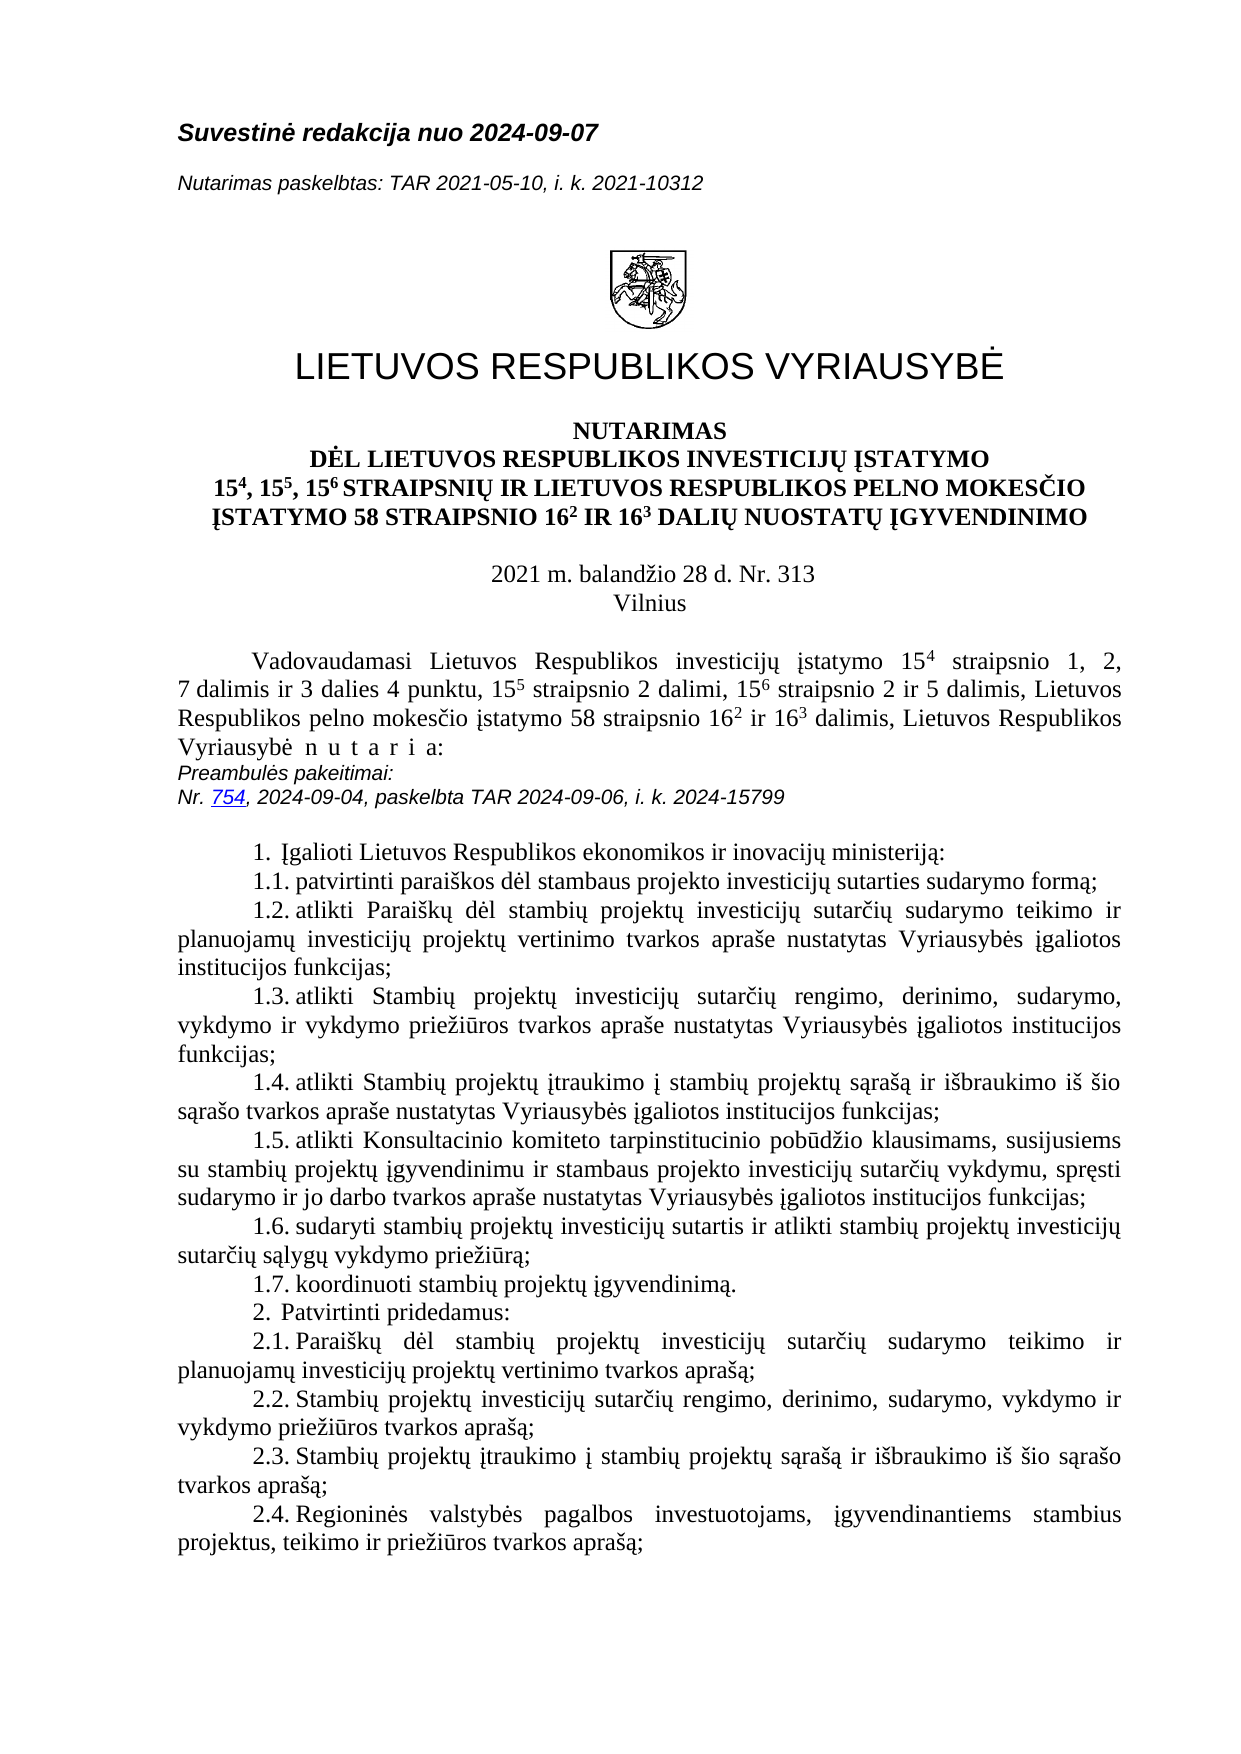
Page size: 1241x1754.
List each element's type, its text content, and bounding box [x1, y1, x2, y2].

text 1.1. patvirtinti paraiškos dėl stambaus projekto investicijų sutarties sudarymo formą; [177, 866, 1122, 895]
text DĖL LIETUVOS RESPUBLIKOS INVESTICIJŲ ĮSTATYMO 154, 155, 156 STRAIPSNIŲ IR LIETUVOS RESPUBLIKOS PELNO MOKESČIO ĮSTATYMO 58 STRAIPSNIO 162 IR 163 DALIŲ NUOSTATŲ ĮGYVENDINIMO [177, 444, 1122, 531]
text Suvestinė redakcija nuo 2024-09-07 [177, 118, 1122, 147]
text 2. Patvirtinti pridedamus: [177, 1297, 1122, 1326]
text 1.2. atlikti Paraiškų dėl stambių projektų investicijų sutarčių sudarymo teikimo ir planuojamų investicijų projektų vertinimo tvarkos apraše nustatytas Vyriausybės įgaliotos institucijos funkcijas; [177, 895, 1122, 981]
text 2.1. Paraiškų dėl stambių projektų investicijų sutarčių sudarymo teikimo ir planuojamų investicijų projektų vertinimo tvarkos aprašą; [177, 1326, 1122, 1384]
text 2.4. Regioninės valstybės pagalbos investuotojams, įgyvendinantiems stambius projektus, teikimo ir priežiūros tvarkos aprašą; [177, 1499, 1122, 1556]
text 1. Įgalioti Lietuvos Respublikos ekonomikos ir inovacijų ministeriją: [177, 837, 1122, 866]
text Nutarimas paskelbtas: TAR 2021-05-10, i. k. 2021-10312 [177, 171, 1122, 195]
text 1.6. sudaryti stambių projektų investicijų sutartis ir atlikti stambių projektų investicijų sutarčių sąlygų vykdymo priežiūrą; [177, 1211, 1122, 1269]
text 1.5. atlikti Konsultacinio komiteto tarpinstitucinio pobūdžio klausimams, susijusiems su stambių projektų įgyvendinimu ir stambaus projekto investicijų sutarčių vykdymu, spręsti sudarymo ir jo darbo tvarkos apraše nustatytas Vyriausybės įgaliotos institucijos funkcijas; [177, 1125, 1122, 1211]
text Vilnius [177, 588, 1122, 617]
text 2021 m. balandžio 28 d. Nr. 313 [177, 559, 1122, 588]
text nutarimas [177, 416, 1122, 444]
text 1.3. atlikti Stambių projektų investicijų sutarčių rengimo, derinimo, sudarymo, vykdymo ir vykdymo priežiūros tvarkos apraše nustatytas Vyriausybės įgaliotos institucijos funkcijas; [177, 981, 1122, 1067]
text 1.7. koordinuoti stambių projektų įgyvendinimą. [177, 1269, 1122, 1297]
text Preambulės pakeitimai: [177, 761, 1122, 785]
text 1.4. atlikti Stambių projektų įtraukimo į stambių projektų sąrašą ir išbraukimo iš šio sąrašo tvarkos apraše nustatytas Vyriausybės įgaliotos institucijos funkcijas; [177, 1067, 1122, 1125]
text 2.2. Stambių projektų investicijų sutarčių rengimo, derinimo, sudarymo, vykdymo ir vykdymo priežiūros tvarkos aprašą; [177, 1384, 1122, 1441]
text Nr. 754, 2024-09-04, paskelbta TAR 2024-09-06, i. k. 2024-15799 [177, 785, 1122, 809]
text Vadovaudamasi Lietuvos Respublikos investicijų įstatymo 154 straipsnio 1, 2, 7 dalimis ir 3 dalies 4 punktu, 155 straipsnio 2 dalimi, 156 straipsnio 2 ir 5 dalimis, Lietuvos Respublikos pelno mokesčio įstatymo 58 straipsnio 162 ir 163 dalimis, Lietuvos Respublikos Vyriausybė nutaria: [177, 646, 1122, 761]
text Lietuvos Respublikos Vyriausybė [177, 344, 1122, 387]
text 2.3. Stambių projektų įtraukimo į stambių projektų sąrašą ir išbraukimo iš šio sąrašo tvarkos aprašą; [177, 1441, 1122, 1499]
